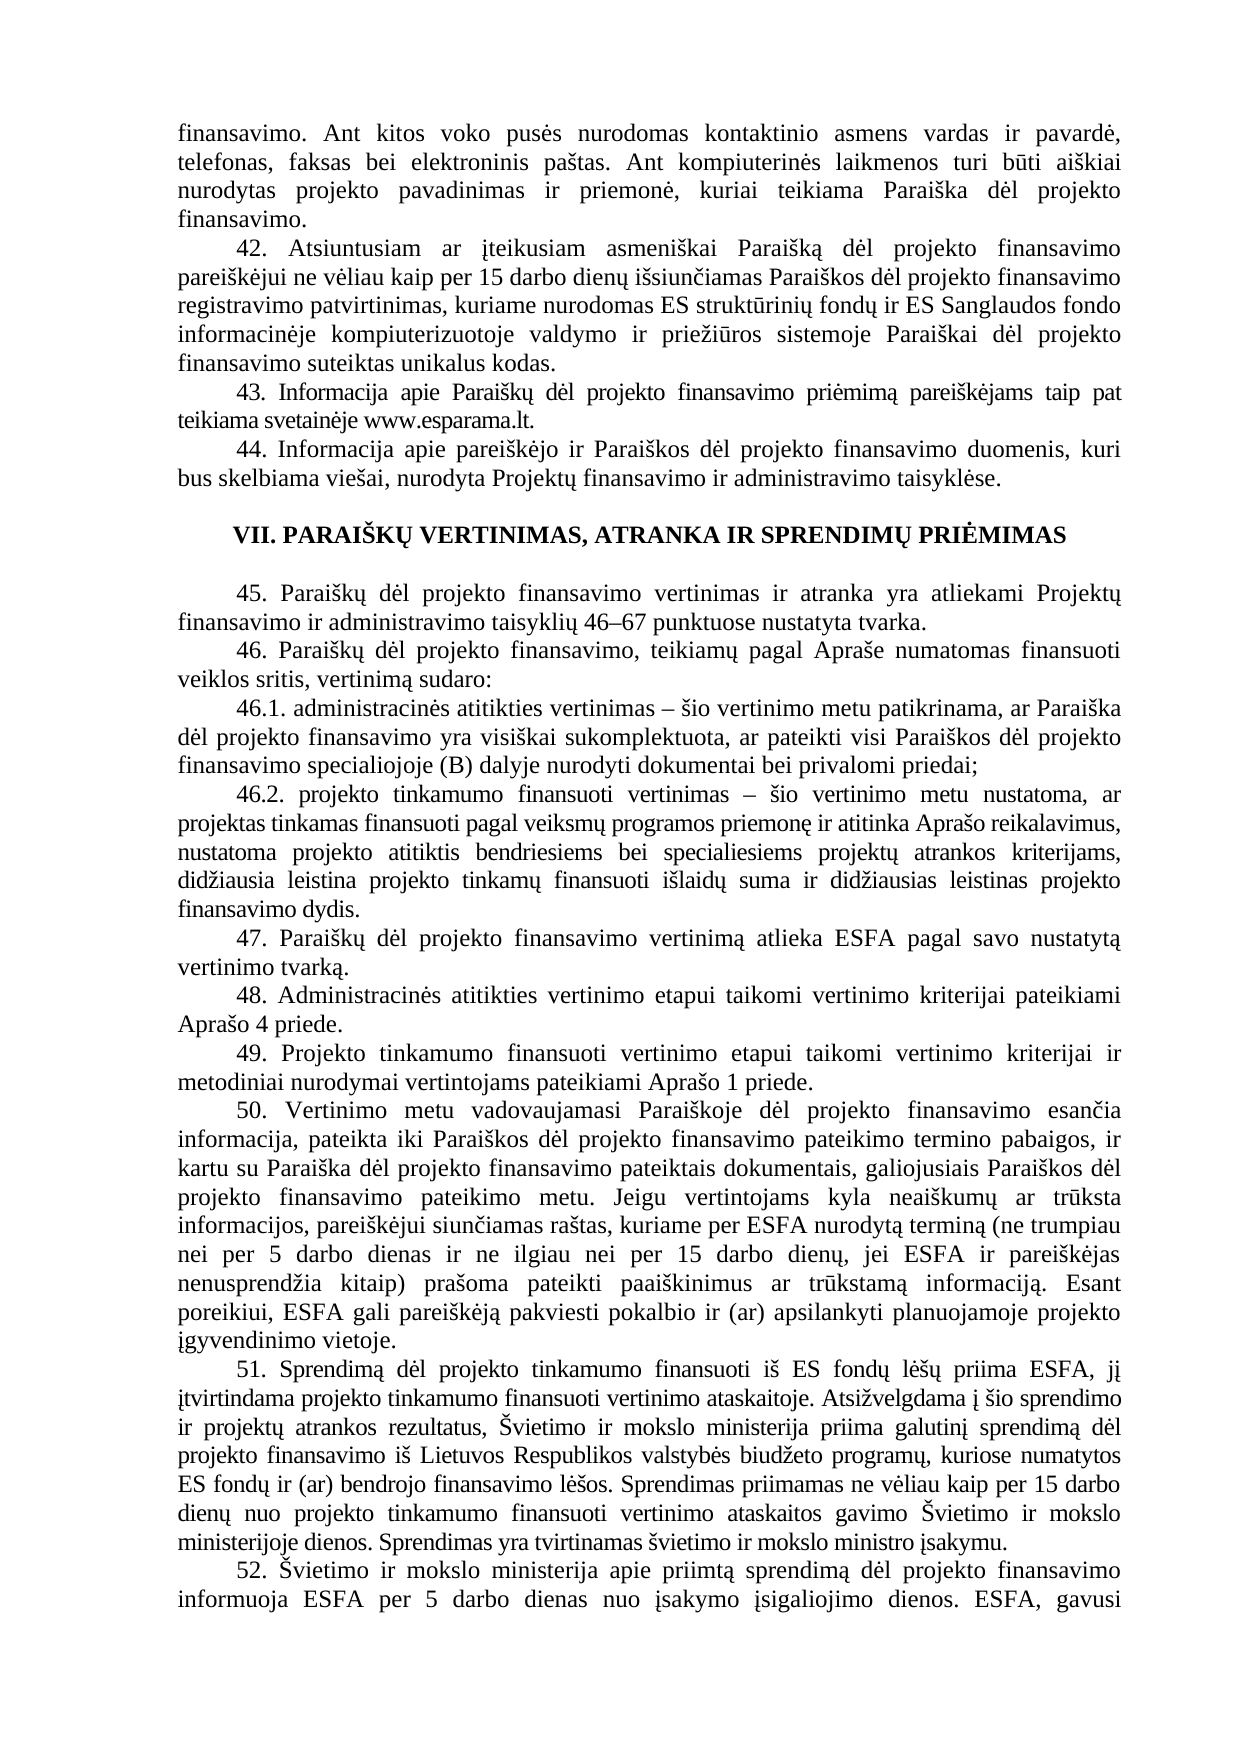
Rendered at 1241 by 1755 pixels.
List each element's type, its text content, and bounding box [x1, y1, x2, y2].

text 45. Paraiškų dėl projekto finansavimo vertinimas ir atranka yra atliekami Projektų finansavimo ir administravimo taisyklių 46–67 punktuose nustatyta tvarka. [177, 578, 1122, 636]
text 51. Sprendimą dėl projekto tinkamumo finansuoti iš ES fondų lėšų priima ESFA, jį įtvirtindama projekto tinkamumo finansuoti vertinimo ataskaitoje. Atsižvelgdama į šio sprendimo ir projektų atrankos rezultatus, Švietimo ir mokslo ministerija priima galutinį sprendimą dėl projekto finansavimo iš Lietuvos Respublikos valstybės biudžeto programų, kuriose numatytos ES fondų ir (ar) bendrojo finansavimo lėšos. Sprendimas priimamas ne vėliau kaip per 15 darbo dienų nuo projekto tinkamumo finansuoti vertinimo ataskaitos gavimo Švietimo ir mokslo ministerijoje dienos. Sprendimas yra tvirtinamas švietimo ir mokslo ministro įsakymu. [177, 1354, 1122, 1556]
text 46.1. administracinės atitikties vertinimas – šio vertinimo metu patikrinama, ar Paraiška dėl projekto finansavimo yra visiškai sukomplektuota, ar pateikti visi Paraiškos dėl projekto finansavimo specialiojoje (B) dalyje nurodyti dokumentai bei privalomi priedai; [177, 693, 1122, 779]
text 46. Paraiškų dėl projekto finansavimo, teikiamų pagal Apraše numatomas finansuoti veiklos sritis, vertinimą sudaro: [177, 636, 1122, 693]
text 46.2. projekto tinkamumo finansuoti vertinimas – šio vertinimo metu nustatoma, ar projektas tinkamas finansuoti pagal veiksmų programos priemonę ir atitinka Aprašo reikalavimus, nustatoma projekto atitiktis bendriesiems bei specialiesiems projektų atrankos kriterijams, didžiausia leistina projekto tinkamų finansuoti išlaidų suma ir didžiausias leistinas projekto finansavimo dydis. [177, 779, 1122, 923]
text 44. Informacija apie pareiškėjo ir Paraiškos dėl projekto finansavimo duomenis, kuri bus skelbiama viešai, nurodyta Projektų finansavimo ir administravimo taisyklėse. [177, 434, 1122, 492]
text 48. Administracinės atitikties vertinimo etapui taikomi vertinimo kriterijai pateikiami Aprašo 4 priede. [177, 981, 1122, 1038]
text 52. Švietimo ir mokslo ministerija apie priimtą sprendimą dėl projekto finansavimo informuoja ESFA per 5 darbo dienas nuo įsakymo įsigaliojimo dienos. ESFA, gavusi [177, 1556, 1122, 1613]
text 42. Atsiuntusiam ar įteikusiam asmeniškai Paraišką dėl projekto finansavimo pareiškėjui ne vėliau kaip per 15 darbo dienų išsiunčiamas Paraiškos dėl projekto finansavimo registravimo patvirtinimas, kuriame nurodomas ES struktūrinių fondų ir ES Sanglaudos fondo informacinėje kompiuterizuotoje valdymo ir priežiūros sistemoje Paraiškai dėl projekto finansavimo suteiktas unikalus kodas. [177, 233, 1122, 377]
text VII. PARAIŠKŲ VERTINIMAS, ATRANKA IR SPRENDIMŲ PRIĖMIMAS [177, 521, 1122, 549]
text 50. Vertinimo metu vadovaujamasi Paraiškoje dėl projekto finansavimo esančia informacija, pateikta iki Paraiškos dėl projekto finansavimo pateikimo termino pabaigos, ir kartu su Paraiška dėl projekto finansavimo pateiktais dokumentais, galiojusiais Paraiškos dėl projekto finansavimo pateikimo metu. Jeigu vertintojams kyla neaiškumų ar trūksta informacijos, pareiškėjui siunčiamas raštas, kuriame per ESFA nurodytą terminą (ne trumpiau nei per 5 darbo dienas ir ne ilgiau nei per 15 darbo dienų, jei ESFA ir pareiškėjas nenusprendžia kitaip) prašoma pateikti paaiškinimus ar trūkstamą informaciją. Esant poreikiui, ESFA gali pareiškėją pakviesti pokalbio ir (ar) apsilankyti planuojamoje projekto įgyvendinimo vietoje. [177, 1096, 1122, 1354]
text 47. Paraiškų dėl projekto finansavimo vertinimą atlieka ESFA pagal savo nustatytą vertinimo tvarką. [177, 923, 1122, 981]
text 49. Projekto tinkamumo finansuoti vertinimo etapui taikomi vertinimo kriterijai ir metodiniai nurodymai vertintojams pateikiami Aprašo 1 priede. [177, 1038, 1122, 1096]
text finansavimo. Ant kitos voko pusės nurodomas kontaktinio asmens vardas ir pavardė, telefonas, faksas bei elektroninis paštas. Ant kompiuterinės laikmenos turi būti aiškiai nurodytas projekto pavadinimas ir priemonė, kuriai teikiama Paraiška dėl projekto finansavimo. [177, 118, 1122, 233]
text 43. Informacija apie Paraiškų dėl projekto finansavimo priėmimą pareiškėjams taip pat teikiama svetainėje www.esparama.lt. [177, 377, 1122, 434]
